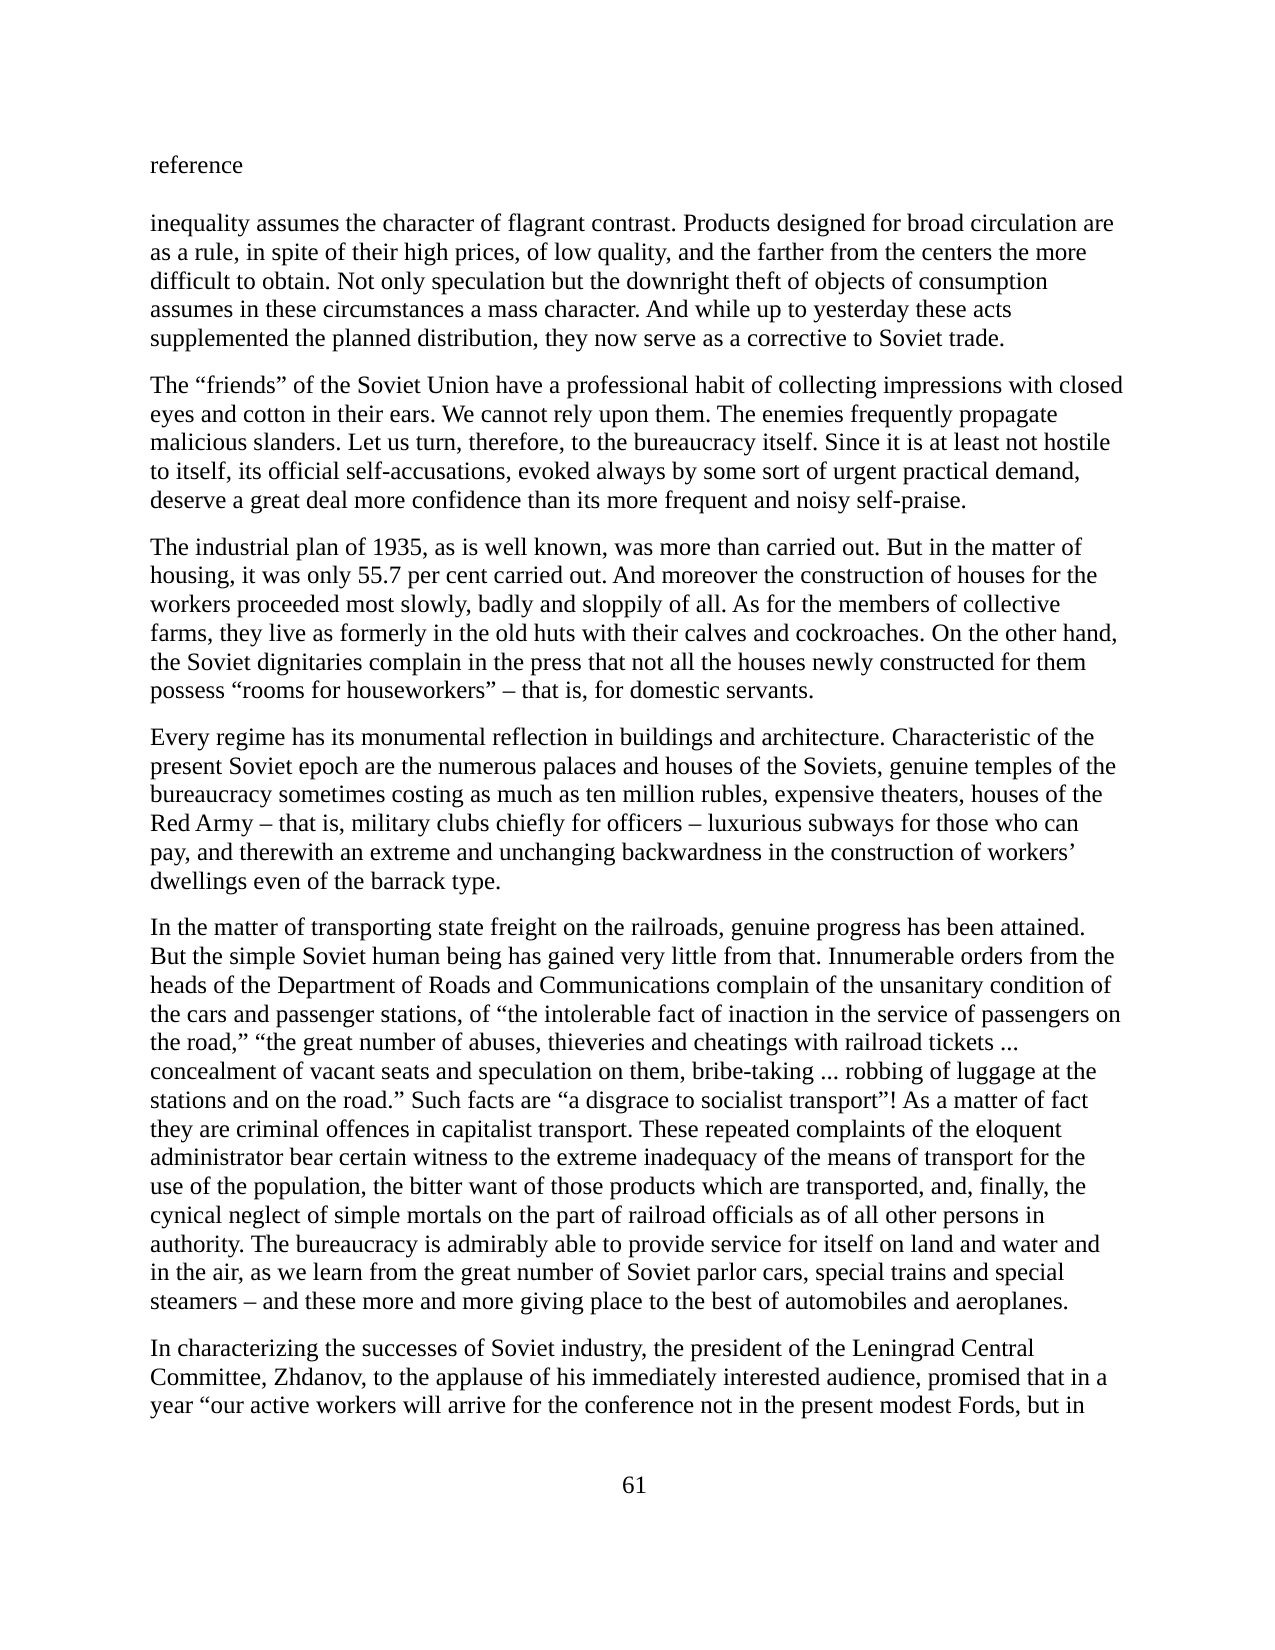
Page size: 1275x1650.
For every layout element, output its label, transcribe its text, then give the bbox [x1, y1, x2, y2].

text The “friends” of the Soviet Union have a professional habit of collecting impressions with closed eyes and cotton in their ears. We cannot rely upon them. The enemies frequently propagate malicious slanders. Let us turn, therefore, to the bureaucracy itself. Since it is at least not hostile to itself, its official self-accusations, evoked always by some sort of urgent practical demand, deserve a great deal more confidence than its more frequent and noisy self-praise. [150, 370, 1125, 514]
text inequality assumes the character of flagrant contrast. Products designed for broad circulation are as a rule, in spite of their high prices, of low quality, and the farther from the centers the more difficult to obtain. Not only speculation but the downright theft of objects of consumption assumes in these circumstances a mass character. And while up to yesterday these acts supplemented the planned distribution, they now serve as a corrective to Soviet trade. [150, 208, 1125, 352]
text In the matter of transporting state freight on the railroads, genuine progress has been attained. But the simple Soviet human being has gained very little from that. Innumerable orders from the heads of the Department of Roads and Communications complain of the unsanitary condition of the cars and passenger stations, of “the intolerable fact of inaction in the service of passengers on the road,” “the great number of abuses, thieveries and cheatings with railroad tickets ... concealment of vacant seats and speculation on them, bribe-taking ... robbing of luggage at the stations and on the road.” Such facts are “a disgrace to socialist transport”! As a matter of fact they are criminal offences in capitalist transport. These repeated complaints of the eloquent administrator bear certain witness to the extreme inadequacy of the means of transport for the use of the population, the bitter want of those products which are transported, and, finally, the cynical neglect of simple mortals on the part of railroad officials as of all other persons in authority. The bureaucracy is admirably able to provide service for itself on land and water and in the air, as we learn from the great number of Soviet parlor cars, special trains and special steamers – and these more and more giving place to the best of automobiles and aeroplanes. [150, 912, 1125, 1315]
text In characterizing the successes of Soviet industry, the president of the Leningrad Central Committee, Zhdanov, to the applause of his immediately interested audience, promised that in a year “our active workers will arrive for the conference not in the present modest Fords, but in [150, 1333, 1125, 1419]
text Every regime has its monumental reflection in buildings and architecture. Characteristic of the present Soviet epoch are the numerous palaces and houses of the Soviets, genuine temples of the bureaucracy sometimes costing as much as ten million rubles, expensive theaters, houses of the Red Army – that is, military clubs chiefly for officers – luxurious subways for those who can pay, and therewith an extreme and unchanging backwardness in the construction of workers’ dwellings even of the barrack type. [150, 722, 1125, 894]
text The industrial plan of 1935, as is well known, was more than carried out. But in the matter of housing, it was only 55.7 per cent carried out. And moreover the construction of houses for the workers proceeded most slowly, badly and sloppily of all. As for the members of collective farms, they live as formerly in the old huts with their calves and cockroaches. On the other hand, the Soviet dignitaries complain in the press that not all the houses newly constructed for them possess “rooms for houseworkers” – that is, for domestic servants. [150, 532, 1125, 704]
